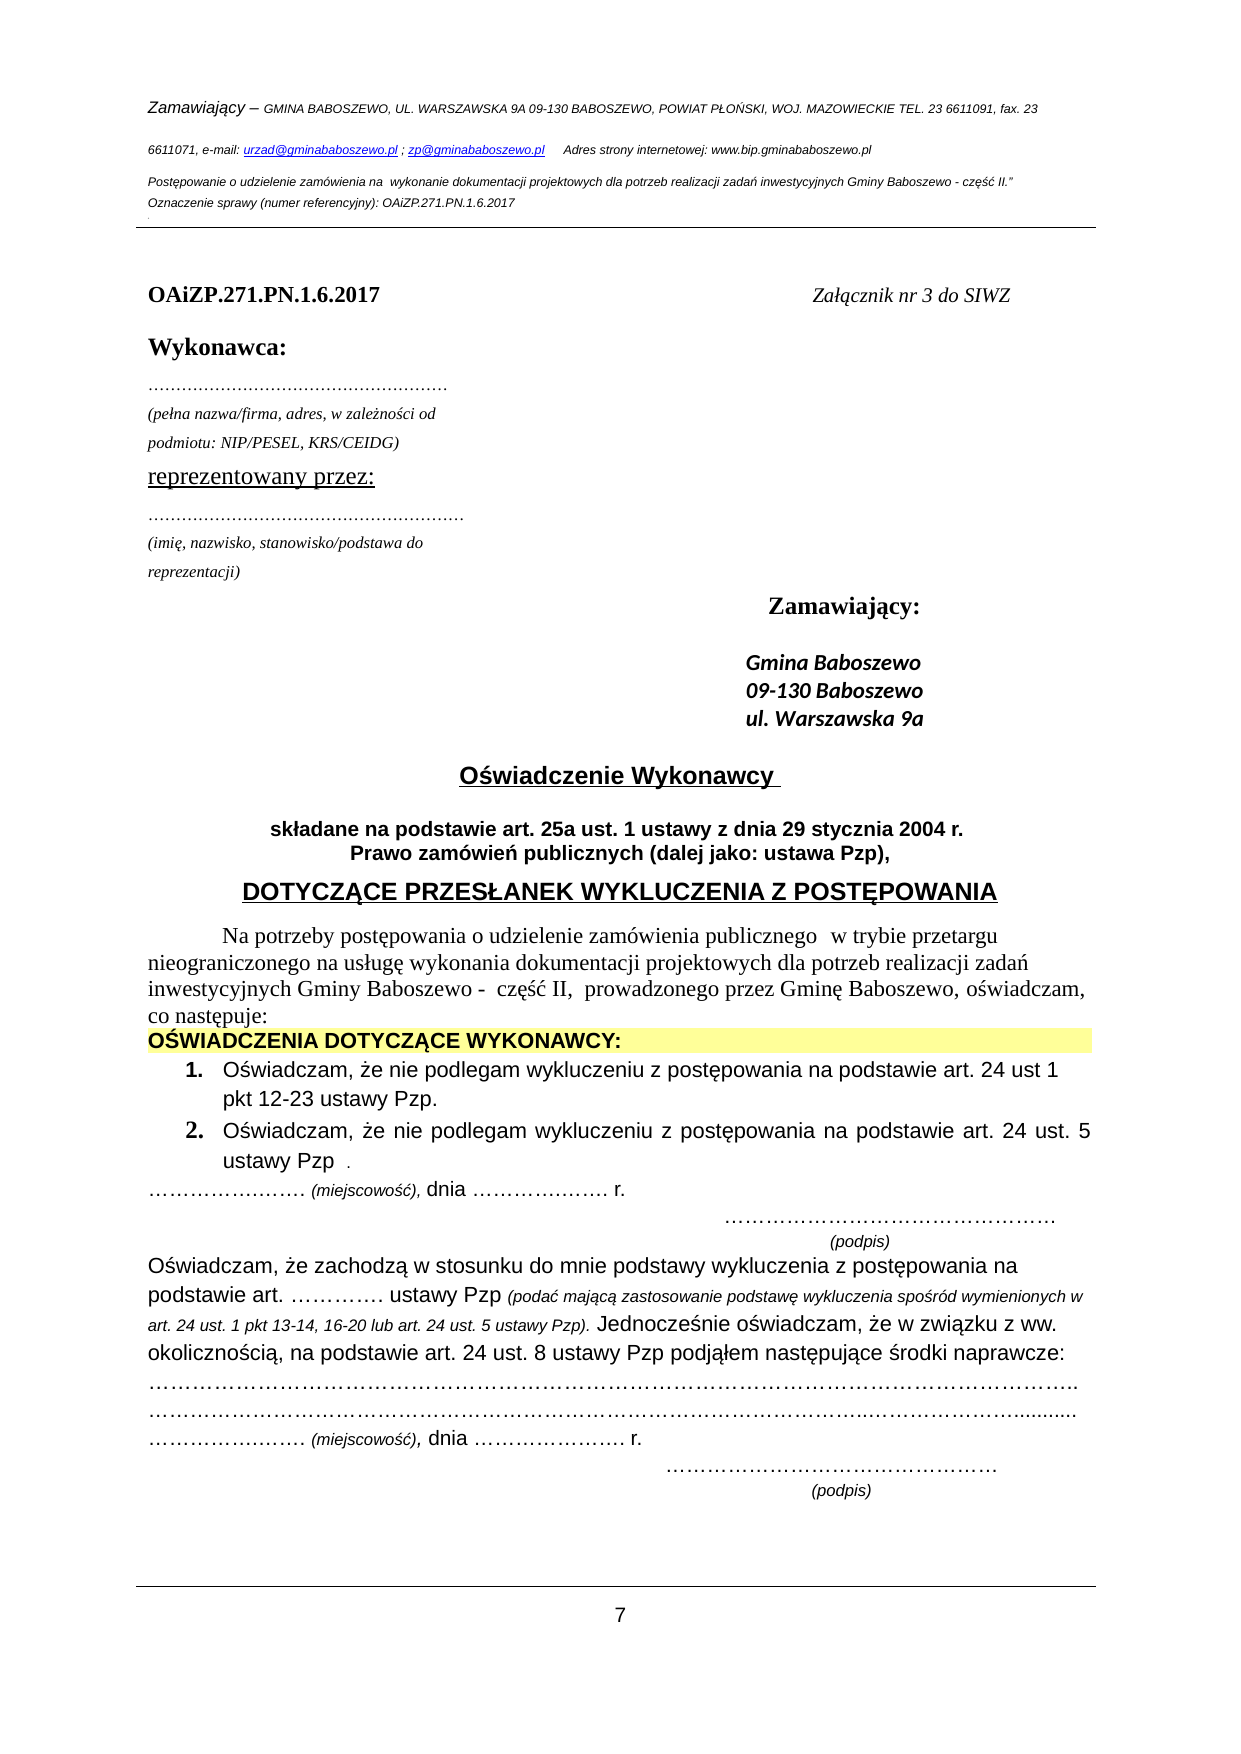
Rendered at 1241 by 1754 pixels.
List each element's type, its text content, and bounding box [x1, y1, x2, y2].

text (pełna nazwa/firma, adres, w zależności od podmiotu: NIP/PESEL, KRS/CEIDG) [148, 404, 472, 452]
list Oświadczam, że nie podlegam wykluczeniu z postępowania na podstawie art. 24 ust 1 pkt 12-23 ustawy Pzp. [185, 1057, 1092, 1111]
text …………………………………………………………………………………………..…………………........... [148, 1398, 1092, 1422]
text Wykonawca: [148, 332, 1092, 361]
text (podpis) [738, 1231, 1092, 1251]
text składane na podstawie art. 25a ust. 1 ustawy z dnia 29 stycznia 2004 r. [148, 817, 1092, 841]
text Oświadczam, że zachodzą w stosunku do mnie podstawy wykluczenia z postępowania na podstawie art. …………. ustawy Pzp (podać mającą zastosowanie podstawę wykluczenia spośród wymienionych w art. 24 ust. 1 pkt 13-14, 16-20 lub art. 24 ust. 5 ustawy Pzp). Jednocześnie oświadczam, że w związku z ww. okolicznością, na podstawie art. 24 ust. 8 ustawy Pzp podjąłem następujące środki naprawcze: ……………………………………………………………………………………………………………….. [148, 1253, 1092, 1394]
text reprezentowany przez: [148, 461, 1092, 490]
text ………………………………………… [148, 1204, 1092, 1228]
text Na potrzeby postępowania o udzielenie zamówienia publicznego w trybie przetargu nieograniczonego na usługę wykonania dokumentacji projektowych dla potrzeb realizacji zadań inwestycyjnych Gminy Baboszewo - część II, prowadzonego przez Gminę Baboszewo, oświadczam, co następuje: [148, 920, 1092, 1028]
text Oświadczenie Wykonawcy [148, 761, 1092, 790]
text OŚWIADCZENIA DOTYCZĄCE WYKONAWCY: [148, 1028, 1092, 1053]
text OAiZP.271.PN.1.6.2017 Załącznik nr 3 do SIWZ [148, 281, 1092, 307]
text ……………………………………………… [148, 375, 472, 394]
text …………….……. (miejscowość), dnia …………………. r. [148, 1426, 1092, 1450]
text Gmina Baboszewo 09-130 Baboszewo ul. Warszawska 9a [694, 648, 1092, 732]
text DOTYCZĄCE PRZESŁANEK WYKLUCZENIA Z POSTĘPOWANIA [148, 877, 1092, 906]
text (imię, nazwisko, stanowisko/podstawa do reprezentacji) [148, 533, 472, 581]
text ………………………………………… [148, 1453, 1092, 1477]
text ………………………………………………… [148, 504, 472, 524]
text …………….……. (miejscowość), dnia ………….……. r. [148, 1176, 1092, 1200]
text Prawo zamówień publicznych (dalej jako: ustawa Pzp), [148, 841, 1092, 865]
text Zamawiający: [694, 591, 1092, 619]
text (podpis) [738, 1481, 1092, 1500]
list Oświadczam, że nie podlegam wykluczeniu z postępowania na podstawie art. 24 ust. 5 ustawy Pzp . [185, 1115, 1092, 1173]
